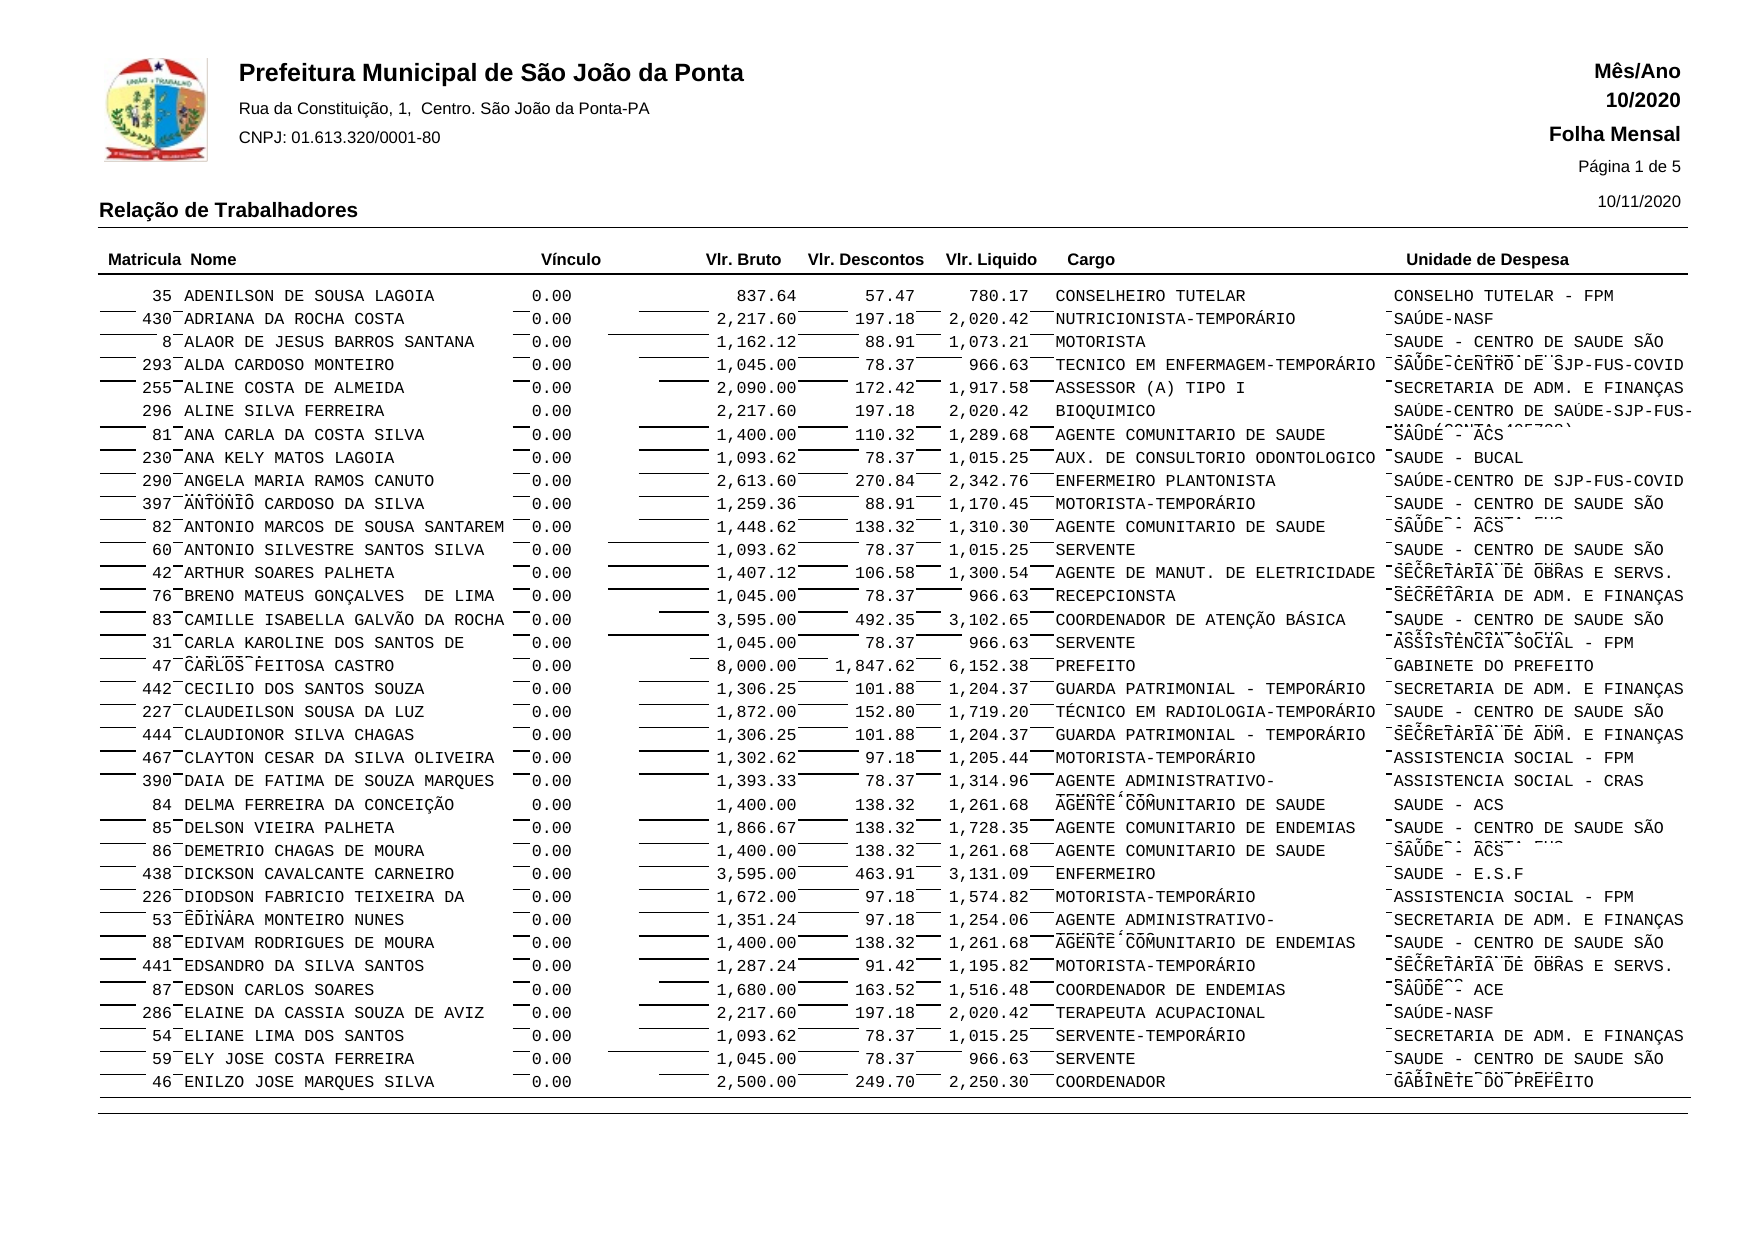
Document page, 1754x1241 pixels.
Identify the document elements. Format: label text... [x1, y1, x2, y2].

table_cell 286 [136, 1004, 173, 1027]
table_cell [1057, 99, 1117, 116]
table_cell [839, 960, 848, 981]
table_cell [136, 798, 146, 819]
table_cell [213, 182, 237, 192]
table_cell [849, 228, 859, 250]
table_cell [1030, 844, 1039, 866]
table_cell [1042, 728, 1054, 750]
table_cell [173, 275, 183, 287]
table_cell [513, 913, 530, 935]
table_cell [1397, 128, 1507, 151]
table_cell [839, 798, 848, 819]
table_cell [630, 335, 638, 357]
table_cell [835, 497, 839, 519]
table_cell [136, 821, 146, 842]
table_cell [849, 275, 859, 287]
table_cell [828, 312, 834, 334]
table_cell [173, 405, 183, 426]
table_cell [710, 88, 730, 99]
table_cell [800, 182, 828, 192]
table_cell [639, 88, 659, 99]
table_cell [1042, 682, 1054, 704]
table_cell [104, 405, 136, 426]
table_cell [1030, 821, 1039, 842]
table_cell [692, 128, 707, 151]
table_cell [692, 182, 707, 192]
table_cell [839, 821, 848, 842]
table_cell [157, 228, 173, 250]
table_cell [639, 752, 659, 773]
table_cell [828, 382, 834, 403]
table_cell [835, 1006, 839, 1027]
table_cell COORDENADOR [1054, 1074, 1386, 1097]
table_cell [1691, 128, 1696, 151]
table_cell ASSISTENCIA SOCIAL - FPM [1392, 634, 1696, 657]
table_cell [536, 1098, 551, 1112]
table_cell [835, 405, 839, 426]
table_cell 966,63 [962, 634, 1030, 657]
table_cell SAUDE - ACS [1392, 426, 1696, 449]
table_cell [213, 275, 237, 287]
table_cell [835, 960, 839, 981]
table_cell [659, 1029, 690, 1051]
table_cell [146, 163, 157, 182]
table_cell [921, 543, 926, 565]
table_cell 1.073,21 [941, 334, 1030, 357]
table_cell [1030, 128, 1039, 151]
table_cell [146, 275, 157, 287]
table_cell 1.314,96 [941, 773, 1030, 796]
table_header [1042, 59, 1054, 82]
table_cell [692, 228, 707, 250]
table_cell [1386, 1006, 1392, 1027]
table_cell [839, 451, 848, 472]
table_cell ELAINE DA CASSIA SOUZA DE AVIZ [183, 1004, 513, 1027]
table_cell [104, 275, 136, 287]
table_cell [104, 659, 136, 681]
table_cell 1.300,54 [941, 565, 1030, 588]
table_cell 390 [136, 773, 173, 796]
table_cell [104, 821, 136, 842]
table_cell 780,17 [962, 288, 1030, 311]
table_cell [839, 1029, 848, 1051]
table_cell [146, 222, 157, 227]
table_cell [839, 775, 848, 796]
table_cell [941, 182, 962, 192]
table_cell [1397, 1098, 1507, 1112]
table_cell 8 [157, 334, 173, 357]
table_cell [730, 228, 783, 250]
table_cell [828, 215, 834, 222]
table_cell [1392, 128, 1397, 151]
table_cell [926, 775, 936, 796]
table_cell [839, 405, 848, 426]
table_cell [828, 1052, 834, 1074]
table_cell [157, 163, 173, 182]
table_cell [926, 705, 936, 727]
table_cell [916, 636, 921, 657]
table_cell [1541, 182, 1570, 192]
table_cell [828, 228, 834, 250]
table_cell TEMPORARIO [530, 449, 638, 472]
table_cell [800, 983, 828, 1004]
table_cell [173, 1029, 183, 1051]
table_cell [1030, 358, 1039, 380]
table_cell [639, 937, 659, 958]
table_cell [1030, 312, 1039, 334]
table_cell [828, 543, 834, 565]
table_cell SAUDE - ACE [1392, 981, 1696, 1004]
table_cell [659, 613, 690, 634]
table_cell [926, 275, 936, 287]
table_cell [800, 335, 828, 357]
table_cell [839, 682, 848, 704]
table_cell [835, 520, 839, 542]
table_cell [608, 157, 630, 163]
table_cell 1.162,12 [710, 334, 798, 357]
table_cell [100, 775, 104, 796]
table_cell [1570, 222, 1586, 227]
table_cell [1042, 474, 1054, 496]
table_cell [237, 88, 513, 99]
table_cell [189, 228, 213, 250]
table_cell [828, 613, 834, 634]
table_cell TEMPORARIO [530, 357, 638, 380]
table_cell [921, 590, 926, 611]
table_cell [104, 775, 136, 796]
table_cell 83 [146, 611, 173, 634]
table_cell [800, 636, 828, 657]
table_cell [800, 474, 828, 496]
table_cell [1683, 99, 1688, 116]
table_cell [800, 728, 828, 750]
table_cell [921, 1052, 926, 1074]
table_header [1397, 59, 1507, 82]
table_cell [800, 128, 828, 151]
table_cell [926, 215, 936, 222]
table_cell [849, 288, 859, 311]
table_cell [692, 1052, 707, 1074]
table_cell [921, 682, 926, 704]
table_cell [1117, 82, 1386, 87]
table_cell [1397, 88, 1507, 99]
table_cell [536, 88, 551, 99]
table_cell 78,37 [859, 449, 916, 472]
table_cell [1042, 82, 1054, 87]
table_cell [1117, 122, 1386, 128]
table_cell TEMPORARIO [530, 889, 638, 912]
table_cell [730, 275, 783, 287]
table_cell [941, 1098, 962, 1112]
table_cell [513, 543, 530, 565]
table_cell [1030, 775, 1039, 796]
table_cell [1030, 567, 1039, 588]
table_cell [603, 228, 608, 250]
table_cell [839, 382, 848, 403]
table_cell [213, 222, 237, 227]
table_cell [237, 151, 513, 157]
table_cell [783, 151, 798, 157]
table_cell [551, 228, 557, 250]
table_cell TEMPORARIO [530, 750, 638, 773]
table_cell [710, 182, 730, 192]
table_cell [659, 983, 690, 1004]
table_cell Nome [189, 250, 533, 273]
table_cell [100, 497, 104, 519]
table_cell [1397, 163, 1507, 182]
table_cell [828, 798, 834, 819]
table_cell [1030, 288, 1039, 311]
table_cell [800, 288, 828, 311]
table_cell SAUDE - CENTRO DE SAUDE SÃO JOÃO DA PONTA-FUS [1392, 611, 1696, 634]
table_cell [639, 222, 659, 227]
table_cell [1541, 228, 1570, 250]
table_cell [1386, 983, 1392, 1004]
table_cell [849, 451, 859, 472]
table_cell ADENILSON DE SOUSA LAGOIA [183, 288, 513, 311]
table_cell [941, 88, 962, 99]
table_cell 1.728,35 [941, 819, 1030, 842]
table_cell [659, 636, 690, 657]
table_cell 85 [146, 819, 173, 842]
table_cell [962, 215, 1030, 222]
table_cell [213, 88, 237, 99]
table_cell [1525, 122, 1541, 128]
table_cell [104, 752, 136, 773]
table_cell 1.310,30 [941, 519, 1030, 542]
table_cell [173, 798, 183, 819]
table_cell [1570, 250, 1586, 273]
table_cell [1570, 1098, 1586, 1112]
table_cell [104, 474, 136, 496]
table_cell [1386, 382, 1392, 403]
table_cell [1397, 198, 1507, 215]
table_cell TEMPORARIO [530, 843, 638, 866]
table_cell 8.000,00 [710, 658, 798, 681]
table_cell 197,18 [849, 1004, 916, 1027]
table_cell [800, 752, 828, 773]
table_cell [551, 163, 557, 182]
table_cell TECNICO EM ENFERMAGEM-TEMPORÁRIO [1054, 357, 1386, 380]
table_cell [630, 275, 638, 287]
table_cell [608, 543, 630, 565]
table_cell [173, 752, 183, 773]
table_cell [921, 335, 926, 357]
table_cell [1683, 275, 1688, 287]
table_cell [839, 192, 848, 198]
table_cell [1525, 99, 1541, 116]
table_cell [1042, 890, 1054, 912]
table_cell [536, 222, 551, 227]
table_cell [100, 405, 104, 426]
table_cell [921, 520, 926, 542]
table_cell SERVENTE [1054, 1051, 1386, 1074]
table_cell [659, 844, 690, 866]
table_cell [710, 157, 730, 163]
table_cell [100, 474, 104, 496]
table_cell ENFERMEIRO [1054, 866, 1386, 889]
table_cell 397 [136, 496, 173, 519]
table_cell [1586, 99, 1598, 116]
table_cell SAUDE - CENTRO DE SAUDE SÃO JOÃO DA PONTA-FUS [1392, 935, 1696, 958]
table_cell [828, 198, 834, 215]
table_cell [557, 88, 602, 99]
table_cell NUTRICIONISTA-TEMPORÁRIO [1054, 311, 1386, 334]
table_cell [183, 182, 189, 192]
table_cell [1042, 215, 1054, 222]
table_cell [173, 613, 183, 634]
table_cell [146, 228, 157, 250]
table_cell [557, 275, 602, 287]
table_cell [183, 250, 189, 273]
table_cell 1.045,00 [710, 357, 798, 380]
table_cell [1507, 88, 1525, 99]
table_cell [828, 1029, 834, 1051]
table_cell [513, 335, 530, 357]
table_cell 138,32 [849, 519, 916, 542]
table_cell [1030, 405, 1039, 426]
table_cell Cargo [1057, 250, 1117, 273]
table_cell Vínculo [536, 250, 602, 273]
table_cell [136, 659, 146, 681]
table_cell [835, 198, 839, 215]
table_cell [921, 228, 926, 250]
table_cell [1030, 890, 1039, 912]
table_cell [639, 1006, 659, 1027]
table_cell [800, 682, 828, 704]
table_cell [849, 122, 859, 128]
table_cell [835, 275, 839, 287]
table_cell [1042, 1098, 1054, 1112]
table_cell [921, 960, 926, 981]
table_cell [639, 157, 659, 163]
table_cell 88,91 [859, 334, 916, 357]
table_cell [639, 451, 659, 472]
table_cell 110,32 [849, 426, 916, 449]
table_cell [639, 543, 659, 565]
table_cell [1392, 1098, 1397, 1112]
table_cell 1.261,68 [941, 935, 1030, 958]
table_cell 3.595,00 [710, 611, 798, 634]
table_cell [730, 122, 783, 128]
table_cell [849, 543, 859, 565]
table_cell 2.217,60 [710, 1004, 798, 1027]
table_cell [800, 1075, 828, 1097]
table_cell [1525, 88, 1541, 99]
table_cell 1.306,25 [710, 727, 798, 750]
table_cell [692, 913, 707, 935]
table_cell [783, 1098, 798, 1112]
table_cell [104, 890, 136, 912]
table_cell Relação de Trabalhadores [98, 198, 630, 222]
table_cell [800, 567, 828, 588]
table_cell [916, 613, 921, 634]
table_cell [1042, 821, 1054, 842]
table_cell [1057, 182, 1117, 192]
table_cell TEMPORARIO [530, 288, 638, 311]
table_cell [835, 752, 839, 773]
table_cell 78,37 [859, 1028, 916, 1051]
table_cell [659, 913, 690, 935]
table_cell [692, 151, 707, 157]
table_cell 1.093,62 [710, 449, 798, 472]
table_cell [513, 728, 530, 750]
table_cell [783, 88, 798, 99]
table_cell [835, 358, 839, 380]
table_cell [1042, 151, 1054, 157]
table_cell TERAPEUTA ACUPACIONAL [1054, 1004, 1386, 1027]
table_cell 2.020,42 [941, 403, 1030, 426]
table_cell [692, 821, 707, 842]
table_cell [513, 613, 530, 634]
table_cell [800, 590, 828, 611]
table_cell ELIANE LIMA DOS SANTOS [183, 1028, 513, 1051]
table_cell [828, 682, 834, 704]
table_cell [800, 659, 828, 681]
table_cell [839, 937, 848, 958]
table_cell [100, 451, 104, 472]
table_cell 1.259,36 [710, 496, 798, 519]
table_cell [800, 275, 828, 287]
table_cell [926, 844, 936, 866]
table_cell [1030, 1006, 1039, 1027]
table_cell [659, 250, 690, 273]
table_cell [921, 636, 926, 657]
table_cell [783, 198, 798, 215]
table_cell [1042, 163, 1054, 182]
table_cell 138,32 [849, 843, 916, 866]
table_cell [849, 128, 859, 151]
table_cell [189, 192, 213, 198]
table_cell [1386, 198, 1392, 215]
table_cell [1386, 1029, 1392, 1051]
table_cell [1030, 275, 1039, 287]
table_cell [1586, 215, 1598, 222]
table_cell [189, 163, 213, 182]
table_cell [692, 520, 707, 542]
table_cell [800, 497, 828, 519]
table_cell SAUDE - ACS [1392, 843, 1696, 866]
table_cell [916, 867, 921, 889]
table_cell [692, 1075, 707, 1097]
table_cell [608, 567, 630, 588]
table_cell 1.351,24 [710, 912, 798, 935]
table_cell [1397, 228, 1507, 250]
table_cell [237, 182, 513, 192]
table_cell [1042, 497, 1054, 519]
table_cell [916, 913, 921, 935]
table_cell [849, 198, 859, 215]
table_cell [926, 88, 936, 99]
table_cell [659, 960, 690, 981]
table_cell [136, 937, 146, 958]
table_cell [557, 128, 602, 151]
table_cell [104, 520, 136, 542]
table_cell [849, 752, 859, 773]
table_cell [926, 937, 936, 958]
table_cell [603, 250, 608, 273]
table_cell [1525, 1098, 1541, 1112]
table_cell [100, 99, 104, 116]
table_cell [962, 192, 1030, 198]
table_cell COMISSIONADO [530, 380, 659, 403]
table_cell [1386, 937, 1392, 958]
table_cell [157, 182, 173, 192]
table_cell [100, 937, 104, 958]
table_cell [1541, 275, 1570, 287]
table_cell [1042, 198, 1054, 215]
table_cell [916, 960, 921, 981]
table_cell [1386, 867, 1392, 889]
table_cell [639, 128, 659, 151]
table_cell [1397, 82, 1507, 87]
table_cell [828, 497, 834, 519]
table_cell [608, 163, 630, 182]
table_cell [213, 151, 237, 157]
table_cell [659, 590, 690, 611]
table_cell [659, 405, 690, 426]
table_cell AGENTE COMUNITARIO DE SAUDE [1054, 843, 1386, 866]
table_cell [1507, 1098, 1525, 1112]
table_cell [1397, 122, 1507, 128]
table_cell [1030, 590, 1039, 611]
table_cell EFETIVO [530, 1051, 608, 1074]
table_cell [1386, 798, 1392, 819]
table_cell [513, 1098, 530, 1112]
table_cell [1386, 250, 1392, 273]
table_cell [557, 228, 602, 250]
table_cell [630, 192, 638, 198]
table_cell 138,32 [849, 796, 916, 819]
table_cell [1030, 705, 1039, 727]
table_cell [659, 122, 690, 128]
table_cell 1.045,00 [710, 588, 798, 611]
table_cell [659, 335, 690, 357]
table_cell [100, 913, 104, 935]
table_cell [630, 567, 638, 588]
table_cell [513, 937, 530, 958]
table_cell [1397, 275, 1507, 287]
table_cell [1525, 215, 1541, 222]
table_cell TEMPORARIO [530, 866, 638, 889]
table_cell [659, 752, 690, 773]
table_cell [1030, 636, 1039, 657]
table_cell [1386, 451, 1392, 472]
table_header [1691, 59, 1696, 82]
table_cell [100, 88, 104, 99]
table_cell [100, 636, 104, 657]
table_cell [1030, 151, 1039, 157]
table_cell [1042, 228, 1054, 250]
table_cell [659, 728, 690, 750]
table_cell [639, 312, 659, 334]
table_cell [692, 474, 707, 496]
table_cell TEMPORARIO [530, 773, 638, 796]
table_cell [100, 1006, 104, 1027]
table_cell MOTORISTA [1054, 334, 1386, 357]
table_cell [213, 192, 237, 198]
table_cell [100, 590, 104, 611]
table_cell [828, 288, 834, 311]
table_cell [536, 163, 551, 182]
table_cell SAUDE - CENTRO DE SAUDE SÃO JOÃO DA PONTA-FUS [1392, 1051, 1696, 1074]
table_cell [921, 1006, 926, 1027]
table_cell [1030, 1052, 1039, 1074]
table_cell [146, 192, 157, 198]
table_cell [1386, 215, 1392, 222]
table_cell [513, 228, 530, 250]
table_cell [926, 358, 936, 380]
table_cell [104, 983, 136, 1004]
table_cell [692, 497, 707, 519]
table_cell [916, 752, 921, 773]
table_cell [1598, 116, 1682, 122]
table_cell [921, 937, 926, 958]
table_cell [1030, 913, 1039, 935]
table_cell [189, 275, 213, 287]
table_cell 2.217,60 [710, 403, 798, 426]
table_cell [916, 821, 921, 842]
table_cell [800, 913, 828, 935]
table_cell [100, 182, 104, 192]
table_cell 76 [146, 588, 173, 611]
table_cell 2.020,42 [941, 1004, 1030, 1027]
table_cell 78,37 [859, 588, 916, 611]
table_cell [100, 844, 104, 866]
table_cell [639, 182, 659, 192]
table_cell [800, 382, 828, 403]
table_cell [1030, 382, 1039, 403]
table_cell [1057, 116, 1117, 122]
table_cell [603, 275, 608, 287]
table_cell [800, 312, 828, 334]
table_cell [692, 428, 707, 449]
table_cell [513, 405, 530, 426]
table_cell [921, 288, 926, 311]
table_cell [100, 1098, 104, 1112]
table_cell [828, 163, 834, 182]
table_cell [1042, 116, 1054, 122]
table_cell 441 [136, 958, 173, 981]
table_cell [839, 275, 848, 287]
table_cell 442 [136, 681, 173, 704]
table_cell [513, 1075, 530, 1097]
table_cell COORDENADOR DE ENDEMIAS [1054, 981, 1386, 1004]
table_cell [692, 752, 707, 773]
table_cell [800, 543, 828, 565]
table_cell [921, 198, 926, 215]
table_cell [100, 728, 104, 750]
table_cell 163,52 [849, 981, 916, 1004]
table_cell 1.680,00 [710, 981, 798, 1004]
table_cell [849, 913, 859, 935]
table_cell [213, 99, 237, 116]
table_cell [513, 567, 530, 588]
table_cell [1042, 867, 1054, 889]
table_cell [941, 636, 962, 657]
table_cell [800, 405, 828, 426]
table_cell [835, 890, 839, 912]
table_cell [1030, 163, 1039, 182]
table_cell AGENTE POLITICO [530, 658, 690, 681]
table_cell 1.261,68 [941, 796, 1030, 819]
table_cell [692, 613, 707, 634]
table_cell [692, 451, 707, 472]
table_cell [1030, 474, 1039, 496]
table_cell ELY JOSE COSTA FERREIRA [183, 1051, 513, 1074]
table_cell [173, 659, 183, 681]
table_cell [926, 1098, 936, 1112]
table_cell [639, 122, 659, 128]
table_cell [710, 198, 730, 215]
table_cell [173, 497, 183, 519]
table_cell [659, 682, 690, 704]
table_cell [659, 821, 690, 842]
table_cell [513, 474, 530, 496]
table_cell [710, 288, 730, 311]
table_cell SECRETARIA DE ADM. E FINANÇAS [1392, 1028, 1696, 1051]
table_cell [800, 215, 828, 222]
table_cell [849, 1098, 859, 1112]
table_cell [608, 335, 630, 357]
table_cell [1030, 157, 1039, 163]
table_cell [835, 705, 839, 727]
table_cell [921, 163, 926, 182]
table_cell [941, 192, 962, 198]
table_cell [916, 1052, 921, 1074]
table_cell [1386, 590, 1392, 611]
table_cell [859, 228, 916, 250]
picture [104, 58, 209, 163]
table_cell [859, 1098, 916, 1112]
table_cell [783, 182, 798, 192]
table_cell [639, 636, 659, 657]
table_cell [839, 88, 848, 99]
table_cell [800, 192, 828, 198]
table_cell AGENTE COMUNITARIO DE ENDEMIAS [1054, 819, 1386, 842]
table_cell [557, 163, 602, 182]
table_cell 78,37 [859, 542, 916, 565]
table_cell BRENO MATEUS GONÇALVES DE LIMA [183, 588, 513, 611]
table_cell [916, 983, 921, 1004]
table_cell AGENTE ADMINISTRATIVO- TEMPORÁRIO [1054, 773, 1386, 796]
table_cell [921, 752, 926, 773]
table_cell MOTORISTA-TEMPORÁRIO [1054, 750, 1386, 773]
table_cell [136, 1075, 146, 1097]
table_cell [921, 428, 926, 449]
table_header [1507, 59, 1525, 82]
table_cell [639, 275, 659, 287]
table_cell ASSESSOR (A) TIPO I [1054, 380, 1386, 403]
table_cell [1057, 1098, 1117, 1112]
table_cell EDINARA MONTEIRO NUNES [183, 912, 513, 935]
table_cell [608, 228, 630, 250]
table_cell [926, 520, 936, 542]
table_cell [1042, 182, 1054, 192]
table_cell [1570, 228, 1586, 250]
table_cell [962, 122, 1030, 128]
table_cell [1030, 682, 1039, 704]
table_cell [173, 228, 183, 250]
table_cell [1570, 151, 1586, 157]
table_cell [849, 1029, 859, 1051]
table_cell [835, 867, 839, 889]
table_cell [173, 1075, 183, 1097]
table_cell [962, 228, 1030, 250]
table_cell [839, 844, 848, 866]
table_cell 1.093,62 [710, 1028, 798, 1051]
table_cell 227 [136, 704, 173, 727]
table_cell [189, 222, 213, 227]
table_cell [783, 128, 798, 151]
table_cell [513, 705, 530, 727]
table_cell [173, 983, 183, 1004]
table_cell [173, 821, 183, 842]
table_cell [783, 163, 798, 182]
table_cell [835, 543, 839, 565]
table_cell [800, 451, 828, 472]
table_cell [828, 890, 834, 912]
table_cell ASSISTENCIA SOCIAL - CRAS [1392, 773, 1696, 796]
table_cell [835, 474, 839, 496]
table_cell SERVENTE-TEMPORÁRIO [1054, 1028, 1386, 1051]
table_cell [941, 198, 962, 215]
table_cell [692, 1098, 707, 1112]
table_cell [828, 1098, 834, 1112]
table_cell [921, 775, 926, 796]
table_cell [104, 312, 136, 334]
table_cell [692, 405, 707, 426]
table_cell [1507, 151, 1525, 157]
table_cell DAIA DE FATIMA DE SOUZA MARQUES [183, 773, 513, 796]
table_cell [551, 88, 557, 99]
table_cell [783, 192, 798, 198]
table_cell [730, 157, 783, 163]
table_cell [828, 844, 834, 866]
table_cell 1.302,62 [710, 750, 798, 773]
table_cell [835, 636, 839, 657]
table_cell [926, 1052, 936, 1074]
table_cell [513, 520, 530, 542]
table_cell [916, 1075, 921, 1097]
table_cell [1683, 128, 1688, 151]
table_cell [104, 1006, 136, 1027]
table_cell [659, 382, 690, 403]
table_cell [659, 163, 690, 182]
table_cell [639, 728, 659, 750]
table_cell [941, 590, 962, 611]
table_cell [104, 960, 136, 981]
table_cell [1117, 250, 1386, 273]
table_cell Vlr. Descontos [798, 250, 926, 273]
table_cell [104, 844, 136, 866]
table_cell [659, 567, 690, 588]
table_cell [828, 474, 834, 496]
table_cell [800, 844, 828, 866]
table_cell [839, 428, 848, 449]
table_cell [916, 497, 921, 519]
table_cell [639, 913, 659, 935]
table_cell SECRETARIA DE ADM. E FINANÇAS [1392, 912, 1696, 935]
table_cell [1397, 182, 1507, 192]
table_cell [173, 312, 183, 334]
table_cell [136, 288, 146, 311]
table_cell [835, 128, 839, 151]
table_cell [659, 705, 690, 727]
table_cell [849, 157, 859, 163]
table_cell [630, 543, 638, 565]
table_cell [916, 567, 921, 588]
table_cell ALINE SILVA FERREIRA [183, 403, 513, 426]
table_cell SAÚDE-CENTRO DE SJP-FUS-COVID [1392, 473, 1696, 496]
table_cell [1570, 182, 1586, 192]
table_cell [916, 358, 921, 380]
table_cell [1042, 520, 1054, 542]
table_cell [1541, 99, 1570, 116]
table_cell [237, 163, 513, 182]
table_cell [1386, 775, 1392, 796]
table_cell [237, 275, 513, 287]
table_cell 1.204,37 [941, 727, 1030, 750]
table_cell [100, 798, 104, 819]
table_cell [839, 288, 848, 311]
table_cell [104, 1075, 136, 1097]
table_cell [692, 122, 707, 128]
table_cell [916, 451, 921, 472]
table_cell [921, 913, 926, 935]
table_cell [659, 215, 690, 222]
table_cell [1386, 99, 1392, 116]
table_cell [926, 382, 936, 403]
table_cell [173, 705, 183, 727]
table_cell [921, 890, 926, 912]
table_cell [1541, 88, 1570, 99]
table_cell [1397, 222, 1507, 227]
table_cell SECRETARIA DE OBRAS E SERVS. BASICOS [1392, 565, 1696, 588]
table_cell [513, 451, 530, 472]
table_cell [1117, 128, 1386, 151]
table_cell [926, 682, 936, 704]
table_cell [921, 128, 926, 151]
table_cell 1.015,25 [941, 542, 1030, 565]
table_cell [828, 358, 834, 380]
table_cell [859, 192, 916, 198]
table_cell [1691, 163, 1696, 182]
table_cell [136, 1098, 146, 1112]
table_cell [639, 151, 659, 157]
table_cell COMISSIONADO [530, 1074, 659, 1097]
table_cell [551, 128, 557, 151]
table_cell [1386, 520, 1392, 542]
table_cell [730, 215, 783, 222]
table_cell TEMPORARIO [530, 958, 638, 981]
table_cell 966,63 [962, 1051, 1030, 1074]
table_cell [926, 1029, 936, 1051]
table_cell [1042, 590, 1054, 611]
table_cell [1042, 844, 1054, 866]
table_cell [1030, 613, 1039, 634]
table_cell [783, 122, 798, 128]
table_cell [630, 128, 638, 151]
table_cell 152,80 [849, 704, 916, 727]
table_cell ALDA CARDOSO MONTEIRO [183, 357, 513, 380]
table_cell [926, 543, 936, 565]
table_cell EFETIVO [530, 542, 608, 565]
table_cell [916, 382, 921, 403]
table_cell 1.847,62 [828, 658, 916, 681]
table_cell [536, 192, 551, 198]
table_cell [659, 182, 690, 192]
table_cell [173, 1098, 183, 1112]
table_cell 35 [146, 288, 173, 311]
table_cell [1030, 122, 1039, 128]
table_cell 2.500,00 [710, 1074, 798, 1097]
table_cell [183, 163, 189, 182]
table_cell SERVENTE [1054, 542, 1386, 565]
table_cell [710, 122, 730, 128]
table_cell [1042, 99, 1054, 116]
table_cell [800, 198, 828, 215]
table_cell [659, 798, 690, 819]
table_cell [921, 613, 926, 634]
table_cell [692, 163, 707, 182]
table_cell [659, 128, 690, 151]
table_cell 1.400,00 [710, 426, 798, 449]
table_cell [659, 1052, 690, 1074]
table_cell EDSON CARLOS SOARES [183, 981, 513, 1004]
table_cell TEMPORARIO [530, 819, 638, 842]
table_cell [1386, 228, 1392, 250]
table_cell 10/2020 [1598, 88, 1682, 116]
table_cell [926, 613, 936, 634]
table_cell [1042, 1052, 1054, 1074]
table_cell 492,35 [849, 611, 916, 634]
table_cell [1117, 275, 1386, 287]
table_cell [1397, 151, 1507, 157]
table_cell [513, 222, 530, 227]
table_cell [828, 937, 834, 958]
table_cell 197,18 [849, 403, 916, 426]
table_cell [926, 636, 936, 657]
table_cell [849, 192, 859, 198]
table_cell [916, 288, 921, 311]
table_cell [921, 451, 926, 472]
table_cell [603, 88, 608, 99]
table_cell [692, 1029, 707, 1051]
table_cell 106,58 [849, 565, 916, 588]
table_cell [800, 157, 828, 163]
table_cell [1507, 215, 1525, 222]
table_cell [608, 182, 630, 192]
table_cell [839, 474, 848, 496]
table_cell [213, 157, 237, 163]
table_cell 78,37 [859, 357, 916, 380]
table_cell [916, 659, 921, 681]
table_cell [941, 163, 962, 182]
table_cell [173, 636, 183, 657]
table_cell [926, 590, 936, 611]
table_cell TEMPORARIO [530, 727, 638, 750]
table_cell [1042, 913, 1054, 935]
table_cell SAUDE - BUCAL [1392, 449, 1696, 472]
table_cell [941, 122, 962, 128]
table_cell [859, 157, 916, 163]
table_cell [536, 157, 551, 163]
table_cell [1397, 192, 1507, 198]
table_cell TEMPORARIO [530, 1004, 638, 1027]
table_cell [1386, 636, 1392, 657]
table_cell [710, 1098, 730, 1112]
table_cell [639, 682, 659, 704]
table_cell [941, 358, 962, 380]
table_cell 172,42 [849, 380, 916, 403]
table_cell [100, 520, 104, 542]
table_cell [835, 798, 839, 819]
table_cell 270,84 [849, 473, 916, 496]
table_cell [941, 222, 962, 227]
table_cell 2.342,76 [941, 473, 1030, 496]
table_cell [630, 636, 638, 657]
table_cell [1042, 405, 1054, 426]
table_cell 1.393,33 [710, 773, 798, 796]
table_cell [926, 960, 936, 981]
table_cell [800, 890, 828, 912]
table_cell [849, 358, 859, 380]
table_cell [513, 590, 530, 611]
table_cell [1042, 567, 1054, 588]
table_cell 1.306,25 [710, 681, 798, 704]
table_cell [692, 312, 707, 334]
table_cell [916, 428, 921, 449]
table_cell [828, 275, 834, 287]
table_cell [1057, 192, 1117, 198]
table_cell [104, 428, 136, 449]
table_cell [173, 890, 183, 912]
table_cell [659, 312, 690, 334]
table_cell [926, 497, 936, 519]
table_cell [513, 682, 530, 704]
table_cell [800, 867, 828, 889]
table_cell [1586, 151, 1598, 157]
table_cell [828, 567, 834, 588]
table_cell [800, 775, 828, 796]
table_cell 91,42 [859, 958, 916, 981]
table_cell [639, 215, 659, 222]
table_cell [828, 775, 834, 796]
table_cell [730, 151, 783, 157]
table_cell [800, 122, 828, 128]
table_cell [639, 890, 659, 912]
table_cell [1586, 228, 1598, 250]
table_cell [916, 474, 921, 496]
table_cell [835, 844, 839, 866]
table_cell [551, 1098, 557, 1112]
table_cell [1691, 250, 1696, 273]
table_cell [800, 428, 828, 449]
table_cell 97,18 [859, 889, 916, 912]
table_cell [692, 983, 707, 1004]
table_cell [926, 567, 936, 588]
table_cell [926, 428, 936, 449]
table_cell TEMPORARIO [530, 496, 638, 519]
table_cell 1.872,00 [710, 704, 798, 727]
table_cell [1392, 250, 1397, 273]
table_cell [1117, 215, 1386, 222]
table_cell [173, 382, 183, 403]
table_cell [849, 636, 859, 657]
table_cell [608, 636, 630, 657]
table_cell Rua da Constituição, 1, Centro. São João da Ponta-PA [237, 99, 1042, 122]
table_cell [692, 198, 707, 215]
table_cell 101,88 [849, 727, 916, 750]
table_cell 78,37 [859, 1051, 916, 1074]
table_cell [183, 275, 189, 287]
table_cell [916, 728, 921, 750]
table_cell [1386, 428, 1392, 449]
table_cell [1586, 182, 1598, 192]
table_cell [173, 543, 183, 565]
table_cell [962, 198, 1030, 215]
table_cell [1570, 215, 1586, 222]
table_cell 1.672,00 [710, 889, 798, 912]
table_cell [659, 520, 690, 542]
table_cell [1691, 182, 1696, 192]
table_cell [835, 937, 839, 958]
table_cell [136, 983, 146, 1004]
table_cell [916, 520, 921, 542]
table_cell [828, 821, 834, 842]
table_cell [926, 222, 936, 227]
table_cell [1386, 821, 1392, 842]
table_cell [828, 405, 834, 426]
table_cell [1117, 182, 1386, 192]
table_cell EFETIVO [530, 334, 608, 357]
table_cell SAUDE - ACS [1392, 796, 1696, 819]
table_cell [1598, 151, 1682, 157]
table_cell [536, 151, 551, 157]
table_cell [849, 1052, 859, 1074]
table_cell [659, 222, 690, 227]
table_cell [1030, 428, 1039, 449]
table_cell [962, 222, 1030, 227]
table_cell [849, 497, 859, 519]
table_cell [1525, 82, 1541, 87]
table_cell [1057, 222, 1117, 227]
table_cell [513, 122, 530, 128]
table_cell TEMPORARIO [530, 311, 638, 334]
table_cell [1525, 151, 1541, 157]
table_cell [916, 182, 921, 192]
table_cell [859, 122, 916, 128]
table_cell [557, 151, 602, 157]
table_cell 3.595,00 [710, 866, 798, 889]
table_cell [173, 1052, 183, 1074]
table_cell [1030, 215, 1039, 222]
table_cell [1117, 157, 1386, 163]
table_cell [157, 192, 173, 198]
table_cell [921, 358, 926, 380]
table_cell [921, 798, 926, 819]
table_cell [941, 275, 962, 287]
table_cell [513, 844, 530, 866]
table_cell [146, 335, 157, 357]
table_cell [630, 151, 638, 157]
table_cell [916, 128, 921, 151]
table_cell [800, 613, 828, 634]
table_cell [1586, 82, 1598, 87]
table_cell AUX. DE CONSULTORIO ODONTOLOGICO [1054, 449, 1386, 472]
table_cell [1525, 182, 1541, 192]
table_cell [710, 275, 730, 287]
table_cell 1.448,62 [710, 519, 798, 542]
table_cell [630, 157, 638, 163]
table_cell [213, 228, 237, 250]
table_cell [926, 405, 936, 426]
table_cell [916, 890, 921, 912]
table_cell [783, 222, 798, 227]
table_cell 3.102,65 [941, 611, 1030, 634]
table_cell [839, 222, 848, 227]
table_cell 47 [146, 658, 173, 681]
table_cell [659, 497, 690, 519]
table_cell [639, 192, 659, 198]
table_cell [639, 335, 659, 357]
table_cell ADRIANA DA ROCHA COSTA [183, 311, 513, 334]
table_cell [921, 1075, 926, 1097]
table_cell [692, 275, 707, 287]
table_cell [1117, 222, 1386, 227]
table_cell [916, 228, 921, 250]
table_cell [659, 890, 690, 912]
table_cell [513, 497, 530, 519]
table_cell ANA CARLA DA COSTA SILVA [183, 426, 513, 449]
table_cell [926, 182, 936, 192]
table_cell [800, 1098, 828, 1112]
table_cell [926, 128, 936, 151]
table_cell SAUDE - E.S.F [1392, 866, 1696, 889]
table_cell [213, 163, 237, 182]
table_cell [710, 222, 730, 227]
table_cell 1.574,82 [941, 889, 1030, 912]
table_cell 249,70 [849, 1074, 916, 1097]
table_cell [916, 1006, 921, 1027]
table_cell [136, 636, 146, 657]
table_cell [835, 913, 839, 935]
table_cell [839, 1006, 848, 1027]
table_cell [100, 960, 104, 981]
table_cell ANTONIO SILVESTRE SANTOS SILVA [183, 542, 513, 565]
table_cell 255 [136, 380, 173, 403]
table_cell [1042, 312, 1054, 334]
table_cell [839, 728, 848, 750]
table_cell [1507, 122, 1525, 128]
table_cell [1386, 405, 1392, 426]
table_cell [859, 88, 916, 99]
table_cell [639, 821, 659, 842]
table_cell AGENTE COMUNITARIO DE SAUDE [1054, 426, 1386, 449]
table_cell [926, 867, 936, 889]
table_cell CARLA KAROLINE DOS SANTOS DE OLIVEIRA [183, 634, 513, 657]
table_cell [835, 613, 839, 634]
table_cell [839, 151, 848, 157]
table_cell [1386, 182, 1392, 192]
table_cell [136, 182, 146, 192]
table_cell [839, 497, 848, 519]
table_cell [835, 1098, 839, 1112]
table_cell [1386, 358, 1392, 380]
table_cell 966,63 [962, 357, 1030, 380]
table_cell [1057, 157, 1117, 163]
table_cell 84 [146, 796, 173, 819]
table_cell [100, 867, 104, 889]
table_cell [100, 1029, 104, 1051]
table_cell [104, 728, 136, 750]
table_cell [941, 1052, 962, 1074]
table_cell [513, 960, 530, 981]
table_cell [916, 937, 921, 958]
table_cell [941, 228, 962, 250]
table_cell [916, 275, 921, 287]
table_cell COMISSIONADO [530, 611, 659, 634]
table_cell [136, 222, 146, 227]
table_cell ASSISTENCIA SOCIAL - FPM [1392, 889, 1696, 912]
table_cell 1.407,12 [710, 565, 798, 588]
table_cell Página 1 de 5 [1525, 157, 1682, 182]
table_cell [800, 222, 828, 227]
table_cell [1042, 275, 1054, 287]
table_cell [916, 705, 921, 727]
table_cell [1392, 182, 1397, 192]
table_cell [710, 163, 730, 182]
table_cell [659, 775, 690, 796]
table_cell DEMETRIO CHAGAS DE MOURA [183, 843, 513, 866]
table_cell [921, 844, 926, 866]
table_cell 1.015,25 [941, 449, 1030, 472]
table_cell [926, 198, 936, 215]
table_cell [962, 163, 1030, 182]
table_cell ENFERMEIRO PLANTONISTA [1054, 473, 1386, 496]
table_cell [730, 192, 783, 198]
table_cell [921, 659, 926, 681]
table_cell [630, 215, 638, 222]
table_cell [603, 128, 608, 151]
table_cell [859, 128, 916, 151]
table_cell ARTHUR SOARES PALHETA [183, 565, 513, 588]
table_cell [926, 451, 936, 472]
table_cell [630, 222, 638, 227]
table_cell [1057, 163, 1117, 182]
table_cell AGENTE COMUNITARIO DE ENDEMIAS [1054, 935, 1386, 958]
table_cell [692, 567, 707, 588]
table_cell [1691, 198, 1696, 215]
table_cell SECRETARIA DE ADM. E FINANÇAS [1392, 727, 1696, 750]
table_cell [730, 163, 783, 182]
table_cell [839, 1098, 848, 1112]
table_cell [1392, 198, 1397, 215]
table_cell [1386, 913, 1392, 935]
table_cell 1.719,20 [941, 704, 1030, 727]
table_cell [639, 163, 659, 182]
table_cell [1541, 1098, 1570, 1112]
table_cell 1.400,00 [710, 843, 798, 866]
table_cell [104, 497, 136, 519]
table_cell [100, 1075, 104, 1097]
table_cell [839, 543, 848, 565]
table_cell [1042, 428, 1054, 449]
table_cell RECEPCIONSTA [1054, 588, 1386, 611]
table_cell [692, 382, 707, 403]
table_cell [800, 1029, 828, 1051]
table_cell 88,91 [859, 496, 916, 519]
table_cell [926, 752, 936, 773]
table_cell [513, 798, 530, 819]
table_cell [1117, 151, 1386, 157]
table_cell [1042, 775, 1054, 796]
table_cell [136, 228, 146, 250]
table_cell 296 [136, 403, 173, 426]
table_cell [157, 275, 173, 287]
table_cell 290 [136, 473, 173, 496]
table_cell 138,32 [849, 819, 916, 842]
table_cell [692, 215, 707, 222]
table_cell CLAUDIONOR SILVA CHAGAS [183, 727, 513, 750]
table_cell [828, 128, 834, 151]
table_cell [839, 590, 848, 611]
table_cell 46 [146, 1074, 173, 1097]
table_cell COORDENADOR DE ATENÇÃO BÁSICA [1054, 611, 1386, 634]
table_cell [926, 163, 936, 182]
table_cell [1586, 116, 1598, 122]
table_cell [692, 288, 707, 311]
table_cell TEMPORARIO [530, 681, 638, 704]
table_cell [237, 228, 513, 250]
table_cell [183, 228, 189, 250]
table_cell [104, 682, 136, 704]
table_cell [1042, 1029, 1054, 1051]
table_cell [692, 157, 707, 163]
table_cell [1525, 275, 1541, 287]
table_cell [173, 163, 183, 182]
table_cell [1397, 99, 1507, 116]
table_cell [692, 937, 707, 958]
table_cell [237, 122, 513, 128]
table_cell [639, 867, 659, 889]
table_cell [835, 163, 839, 182]
table_cell [104, 182, 136, 192]
table_cell [1683, 163, 1688, 182]
table_cell [835, 182, 839, 192]
table_cell [100, 1052, 104, 1074]
table_cell [916, 844, 921, 866]
table_cell [692, 682, 707, 704]
table_cell 78,37 [859, 773, 916, 796]
table_cell [104, 798, 136, 819]
table_cell [1507, 275, 1525, 287]
table_cell SECRETARIA DE ADM. E FINANÇAS [1392, 380, 1696, 403]
table_cell [513, 88, 530, 99]
table_cell [1392, 99, 1397, 116]
table_cell [173, 222, 183, 227]
table_cell [1030, 88, 1039, 99]
table_cell [849, 335, 859, 357]
table_cell [916, 1098, 921, 1112]
table_cell [603, 182, 608, 192]
table_cell [104, 1052, 136, 1074]
table_cell [916, 682, 921, 704]
table_cell 81 [146, 426, 173, 449]
table_cell [828, 1006, 834, 1027]
table_cell [173, 682, 183, 704]
table_cell [136, 590, 146, 611]
table_cell [835, 775, 839, 796]
table_cell [921, 474, 926, 496]
table_cell [1570, 116, 1586, 122]
table_cell [173, 728, 183, 750]
table_cell [173, 844, 183, 866]
table_cell [710, 215, 730, 222]
table_cell 42 [146, 565, 173, 588]
table_cell [630, 228, 638, 250]
table_cell [835, 590, 839, 611]
table_cell 10/11/2020 [1507, 192, 1682, 215]
table_cell [173, 937, 183, 958]
table_cell [237, 192, 513, 198]
table_cell [859, 163, 916, 182]
table_cell [1691, 228, 1696, 250]
table_cell [1030, 752, 1039, 773]
table_cell [1386, 275, 1392, 287]
table_cell [1117, 228, 1386, 250]
table_cell [692, 890, 707, 912]
table_cell [513, 382, 530, 403]
table_cell ALINE COSTA DE ALMEIDA [183, 380, 513, 403]
table_cell MOTORISTA-TEMPORÁRIO [1054, 496, 1386, 519]
table_cell [1691, 88, 1696, 99]
table_cell [136, 275, 146, 287]
table_cell [1525, 228, 1541, 250]
table_cell [921, 821, 926, 842]
table_cell [513, 275, 530, 287]
table_cell [513, 312, 530, 334]
table_header [1386, 59, 1392, 82]
table_cell [557, 182, 602, 192]
table_cell [839, 157, 848, 163]
table_cell [1042, 636, 1054, 657]
table_cell [1691, 1098, 1696, 1112]
table_cell [839, 358, 848, 380]
table_cell Matricula [98, 250, 183, 273]
table_cell [1117, 116, 1386, 122]
table_cell [1042, 659, 1054, 681]
table_cell [859, 182, 916, 192]
table_cell [603, 163, 608, 182]
table_cell [941, 151, 962, 157]
table_cell [173, 567, 183, 588]
table_cell [608, 222, 630, 227]
table_cell ANA KELY MATOS LAGOIA [183, 449, 513, 472]
table_cell [859, 215, 916, 222]
table_cell [800, 960, 828, 981]
table_cell [513, 821, 530, 842]
table_cell [828, 636, 834, 657]
table_cell [104, 937, 136, 958]
table_cell [1057, 128, 1117, 151]
table_cell COMISSIONADO [530, 981, 659, 1004]
table_cell [849, 151, 859, 157]
table_cell [630, 1098, 638, 1112]
table_cell [828, 520, 834, 542]
table_cell [1030, 1029, 1039, 1051]
table_cell [1386, 752, 1392, 773]
table_cell [513, 288, 530, 311]
table_cell [783, 157, 798, 163]
table_cell [926, 1006, 936, 1027]
table_cell [839, 636, 848, 657]
table_cell [1030, 1075, 1039, 1097]
table_cell [1057, 215, 1117, 222]
table_cell [136, 163, 146, 182]
table_cell 430 [136, 311, 173, 334]
table_cell [630, 163, 638, 182]
table_cell [639, 844, 659, 866]
table_cell [136, 567, 146, 588]
table_cell AGENTE COMUNITARIO DE SAUDE [1054, 796, 1386, 819]
table_cell [921, 182, 926, 192]
table_cell EFETIVO [530, 565, 608, 588]
table_cell PREFEITO [1054, 658, 1386, 681]
table_cell [962, 275, 1030, 287]
table_cell [921, 382, 926, 403]
table_cell 1.170,45 [941, 496, 1030, 519]
table_cell [926, 913, 936, 935]
table_cell [916, 312, 921, 334]
table_cell [1507, 99, 1525, 116]
table_cell [639, 1098, 659, 1112]
table_cell [1386, 497, 1392, 519]
table_cell [1117, 163, 1386, 182]
table_cell [692, 798, 707, 819]
table_cell [1042, 250, 1054, 273]
table_cell SERVENTE [1054, 634, 1386, 657]
table_cell [921, 705, 926, 727]
table_cell 1.045,00 [710, 1051, 798, 1074]
table_cell [859, 151, 916, 157]
table_cell [800, 88, 828, 99]
table_cell [839, 1052, 848, 1074]
table_cell [639, 1052, 659, 1074]
table_cell [659, 228, 690, 250]
table_cell 6.152,38 [941, 658, 1030, 681]
table_cell [1392, 275, 1397, 287]
table_cell [639, 198, 659, 215]
table_cell [828, 913, 834, 935]
table_cell [104, 163, 136, 182]
table_cell [839, 182, 848, 192]
table_cell [828, 428, 834, 449]
table_cell 97,18 [859, 750, 916, 773]
table_cell [100, 128, 104, 151]
table_cell [926, 122, 936, 128]
table_cell 1.015,25 [941, 1028, 1030, 1051]
table_cell [692, 192, 707, 198]
table_cell [692, 590, 707, 611]
table_cell CECILIO DOS SANTOS SOUZA [183, 681, 513, 704]
table_cell [835, 567, 839, 588]
table_cell SECRETARIA DE ADM. E FINANÇAS [1392, 588, 1696, 611]
table_cell TEMPORARIO [530, 1028, 638, 1051]
table_cell [1386, 844, 1392, 866]
table_cell [536, 275, 551, 287]
table_cell SAUDE - CENTRO DE SAUDE SÃO JOÃO DA PONTA-FUS [1392, 819, 1696, 842]
table_cell [926, 798, 936, 819]
table_cell [1030, 867, 1039, 889]
table_cell [962, 128, 1030, 151]
table_cell [828, 88, 834, 99]
table_cell AGENTE DE MANUT. DE ELETRICIDADE [1054, 565, 1386, 588]
table_cell [659, 192, 690, 198]
table_cell [783, 228, 798, 250]
table_cell [213, 128, 237, 151]
table_cell [513, 1029, 530, 1051]
table_cell [659, 275, 690, 287]
table_cell [173, 182, 183, 192]
table_cell [1586, 88, 1598, 99]
table_cell [926, 890, 936, 912]
table_cell [800, 798, 828, 819]
table_cell [828, 752, 834, 773]
table_cell [1057, 198, 1117, 215]
table_cell [859, 198, 916, 215]
table_cell 1.195,82 [941, 958, 1030, 981]
table_cell [1392, 163, 1397, 182]
table_cell [136, 913, 146, 935]
table_cell [104, 192, 136, 198]
table_cell [1397, 157, 1507, 163]
table_cell [513, 157, 530, 163]
table_cell [608, 1098, 630, 1112]
table_cell [513, 867, 530, 889]
table_cell [730, 198, 783, 215]
table_cell [100, 275, 104, 287]
table_cell [1683, 228, 1688, 250]
table_cell [692, 222, 707, 227]
table_cell [551, 275, 557, 287]
table_cell [1598, 1098, 1682, 1112]
table_cell [941, 128, 962, 151]
table_cell CAMILLE ISABELLA GALVÃO DA ROCHA [183, 611, 513, 634]
table_cell [835, 1052, 839, 1074]
table_cell [1386, 659, 1392, 681]
table_cell DIODSON FABRICIO TEIXEIRA DA SILVA [183, 889, 513, 912]
table_cell [835, 451, 839, 472]
table_cell [962, 88, 1030, 99]
table_cell [839, 312, 848, 334]
table_cell [1683, 88, 1688, 99]
table_cell [630, 182, 638, 192]
table_cell EFETIVO [530, 588, 608, 611]
table_cell [1386, 1052, 1392, 1074]
table_cell [1386, 1075, 1392, 1097]
table_cell [557, 192, 602, 198]
table_cell TÉCNICO EM RADIOLOGIA-TEMPORÁRIO [1054, 704, 1386, 727]
table_cell [104, 1029, 136, 1051]
table_cell [136, 1029, 146, 1051]
table_cell [1057, 151, 1117, 157]
table_cell [1586, 275, 1598, 287]
table_cell [551, 182, 557, 192]
table_cell [783, 275, 798, 287]
table_cell [173, 960, 183, 981]
table_cell [630, 1052, 638, 1074]
table_cell [730, 1098, 783, 1112]
table_cell [1683, 1098, 1688, 1112]
table_cell [639, 428, 659, 449]
table_cell [100, 428, 104, 449]
table_cell [1057, 275, 1117, 287]
table_cell [1598, 275, 1682, 287]
table_cell [1042, 288, 1054, 311]
table_cell [1586, 250, 1598, 273]
table_cell SECRETARIA DE OBRAS E SERVS. BASICOS [1392, 958, 1696, 981]
table_cell [941, 215, 962, 222]
table_cell [859, 275, 916, 287]
table_cell [800, 1052, 828, 1074]
table_cell [1030, 937, 1039, 958]
table_header Mês/Ano [1586, 59, 1682, 82]
table_cell [639, 705, 659, 727]
table_cell [941, 288, 962, 311]
table_cell ENILZO JOSE MARQUES SILVA [183, 1074, 513, 1097]
table_cell [962, 157, 1030, 163]
table_cell [916, 1029, 921, 1051]
table_cell [800, 151, 828, 157]
table_cell [921, 983, 926, 1004]
table_cell [513, 182, 530, 192]
table_cell [639, 798, 659, 819]
table_cell [1117, 88, 1386, 99]
table_cell [173, 775, 183, 796]
table_cell [659, 88, 690, 99]
table_cell [136, 520, 146, 542]
table_cell CLAUDEILSON SOUSA DA LUZ [183, 704, 513, 727]
table_cell 31 [146, 634, 173, 657]
table_cell [659, 1006, 690, 1027]
table_cell [835, 288, 839, 311]
table_cell [839, 567, 848, 588]
table_cell [513, 752, 530, 773]
table_cell [659, 451, 690, 472]
table_cell [1042, 358, 1054, 380]
table_cell [639, 567, 659, 588]
table_cell [1586, 222, 1598, 227]
table_cell [1525, 128, 1541, 151]
table_cell [639, 228, 659, 250]
table_cell [692, 728, 707, 750]
table_cell [1042, 335, 1054, 357]
table_cell [659, 151, 690, 157]
table_cell 78,37 [859, 634, 916, 657]
table_cell [136, 335, 146, 357]
table_cell ALAOR DE JESUS BARROS SANTANA [183, 334, 513, 357]
table_cell [104, 358, 136, 380]
table_cell [710, 228, 730, 250]
table_cell [659, 474, 690, 496]
table_cell [835, 821, 839, 842]
table_cell [1386, 288, 1392, 311]
table_cell [557, 222, 602, 227]
table_cell BIOQUIMICO [1054, 403, 1386, 426]
table_cell [1042, 88, 1054, 99]
table_cell [962, 182, 1030, 192]
table_cell [1030, 543, 1039, 565]
table_cell [237, 1098, 513, 1112]
table_cell [921, 1029, 926, 1051]
table_cell [173, 192, 183, 198]
table_cell [104, 222, 136, 227]
table_cell [926, 983, 936, 1004]
table_cell [692, 358, 707, 380]
table_cell 837,64 [730, 288, 798, 311]
table_cell [639, 520, 659, 542]
table_cell [1683, 250, 1688, 273]
table_cell [639, 358, 659, 380]
table_cell [608, 250, 630, 273]
table_cell 1.254,06 [941, 912, 1030, 935]
table_header [213, 59, 237, 82]
table_cell [1507, 82, 1525, 87]
table_cell [513, 428, 530, 449]
table_cell [1030, 228, 1039, 250]
table_header [1683, 59, 1688, 82]
table_cell [926, 228, 936, 250]
table_cell [835, 312, 839, 334]
table_cell [639, 250, 659, 273]
table_cell [1507, 128, 1525, 151]
table_cell [921, 567, 926, 588]
table_cell 82 [146, 519, 173, 542]
table_cell [104, 913, 136, 935]
table_cell [849, 163, 859, 182]
table_cell [1386, 567, 1392, 588]
table_cell [1392, 228, 1397, 250]
table_cell TEMPORARIO [530, 796, 638, 819]
table_cell [104, 228, 136, 250]
table_cell [859, 222, 916, 227]
table_cell [1598, 82, 1682, 87]
table_cell [1386, 613, 1392, 634]
table_cell ANTONIO MARCOS DE SOUSA SANTAREM [183, 519, 513, 542]
table_cell [916, 163, 921, 182]
table_cell [630, 122, 638, 128]
table_cell [839, 867, 848, 889]
table_cell 1.287,24 [710, 958, 798, 981]
table_cell [921, 275, 926, 287]
table_cell [104, 382, 136, 403]
table_cell [1057, 122, 1117, 128]
table_cell [173, 358, 183, 380]
table_cell DELMA FERREIRA DA CONCEIÇÃO [183, 796, 513, 819]
table_cell [849, 182, 859, 192]
table_cell [916, 775, 921, 796]
table_cell [513, 1006, 530, 1027]
table_cell [730, 222, 783, 227]
table_cell [104, 567, 136, 588]
table_cell [659, 358, 690, 380]
table_cell [136, 543, 146, 565]
table_cell [921, 497, 926, 519]
table_cell 438 [136, 866, 173, 889]
table_cell [608, 88, 630, 99]
table_cell 1.045,00 [710, 634, 798, 657]
table_cell EDIVAM RODRIGUES DE MOURA [183, 935, 513, 958]
table_cell [828, 705, 834, 727]
table_cell [608, 128, 630, 151]
table_cell [100, 659, 104, 681]
table_cell [828, 335, 834, 357]
table_cell [1030, 451, 1039, 472]
table_cell [100, 543, 104, 565]
table_cell [921, 88, 926, 99]
table_cell [1030, 960, 1039, 981]
table_cell [1598, 215, 1682, 222]
table_cell [835, 382, 839, 403]
table_cell ASSISTENCIA SOCIAL - FPM [1392, 750, 1696, 773]
table_cell [173, 335, 183, 357]
table_cell [916, 405, 921, 426]
table_cell [157, 1098, 173, 1112]
table_cell [173, 474, 183, 496]
table_cell [835, 1029, 839, 1051]
table_cell GABINETE DO PREFEITO [1392, 1074, 1696, 1097]
table_cell 1.261,68 [941, 843, 1030, 866]
table_header [1117, 59, 1386, 82]
table_cell [639, 1029, 659, 1051]
table_cell SECRETARIA DE ADM. E FINANÇAS [1392, 681, 1696, 704]
table_cell [916, 798, 921, 819]
table_cell [800, 163, 828, 182]
table_cell TEMPORARIO [530, 912, 638, 935]
table_cell [941, 157, 962, 163]
table_cell [104, 867, 136, 889]
table_cell [213, 82, 237, 87]
table_cell GABINETE DO PREFEITO [1392, 658, 1696, 681]
table_cell 2.250,30 [941, 1074, 1030, 1097]
table_cell [1507, 222, 1525, 227]
table_cell [100, 382, 104, 403]
table_cell 2.217,60 [710, 311, 798, 334]
table_header [1392, 59, 1397, 82]
table_cell [104, 288, 136, 311]
table_cell [1598, 222, 1682, 227]
table_cell SAUDE - ACS [1392, 519, 1696, 542]
table_cell [1117, 99, 1386, 116]
table_cell [692, 543, 707, 565]
table_cell [1397, 215, 1507, 222]
table_cell [1570, 275, 1586, 287]
table_cell [849, 215, 859, 222]
table_cell [730, 128, 783, 151]
table_cell [1386, 543, 1392, 565]
table_cell SAÚDE-NASF [1392, 311, 1696, 334]
table_cell [692, 775, 707, 796]
table_cell [839, 913, 848, 935]
table_cell [213, 122, 237, 128]
table_cell [962, 1098, 1030, 1112]
table_cell [828, 983, 834, 1004]
table_cell SAUDE - CENTRO DE SAUDE SÃO JOÃO DA PONTA-FUS [1392, 704, 1696, 727]
table_cell TEMPORARIO [530, 426, 638, 449]
table_cell 966,63 [962, 588, 1030, 611]
table_cell [1386, 728, 1392, 750]
table_cell [1057, 82, 1117, 87]
table_cell [921, 867, 926, 889]
table_cell [800, 821, 828, 842]
table_cell [630, 198, 638, 215]
table_cell [926, 335, 936, 357]
table_cell [659, 1098, 690, 1112]
table_cell 54 [146, 1028, 173, 1051]
table_cell [828, 728, 834, 750]
table_cell [1042, 798, 1054, 819]
table_cell TEMPORARIO [530, 704, 638, 727]
table_cell [100, 983, 104, 1004]
table_cell [100, 567, 104, 588]
table_cell [692, 867, 707, 889]
table_cell [513, 983, 530, 1004]
table_cell 197,18 [849, 311, 916, 334]
table_cell EFETIVO [530, 634, 608, 657]
table_cell [839, 335, 848, 357]
table_cell 230 [136, 449, 173, 472]
table_cell [1392, 88, 1397, 99]
table_cell [1057, 228, 1117, 250]
table_cell [608, 1052, 630, 1074]
table_cell [800, 937, 828, 958]
table_cell [146, 1098, 157, 1112]
table_cell [926, 821, 936, 842]
table_cell [608, 192, 630, 198]
table_cell [828, 960, 834, 981]
table_cell Folha Mensal [1541, 122, 1682, 151]
table_cell [800, 1006, 828, 1027]
table_cell [916, 88, 921, 99]
table_cell [557, 157, 602, 163]
table_cell [839, 752, 848, 773]
table_cell 226 [136, 889, 173, 912]
table_cell [692, 705, 707, 727]
table_cell [100, 705, 104, 727]
table_cell [639, 590, 659, 611]
table_cell [800, 520, 828, 542]
table_cell [1057, 88, 1117, 99]
table_cell TEMPORARIO [530, 935, 638, 958]
table_cell SAUDE - CENTRO DE SAUDE SÃO JOÃO DA PONTA-FUS [1392, 542, 1696, 565]
table_cell [1386, 705, 1392, 727]
table_cell [513, 1052, 530, 1074]
table_cell [100, 613, 104, 634]
table_cell [100, 312, 104, 334]
table_cell CNPJ: 01.613.320/0001-80 [237, 128, 551, 151]
table_cell [513, 636, 530, 657]
table_cell [1030, 798, 1039, 819]
table_cell 2.613,60 [710, 473, 798, 496]
table_cell [962, 151, 1030, 157]
table_cell [1507, 116, 1525, 122]
table_cell 467 [136, 750, 173, 773]
table_cell [916, 198, 921, 215]
table_cell [536, 182, 551, 192]
table_cell [630, 250, 638, 273]
table_cell [835, 682, 839, 704]
table_cell [835, 335, 839, 357]
table_cell Vlr. Liquido [936, 250, 1039, 273]
table_cell [828, 1075, 834, 1097]
table_cell [639, 960, 659, 981]
table_cell [100, 752, 104, 773]
table_cell [1386, 682, 1392, 704]
table_cell [1042, 451, 1054, 472]
table_cell 59 [146, 1051, 173, 1074]
table_cell [603, 1098, 608, 1112]
table_cell [639, 497, 659, 519]
table_cell [213, 1098, 237, 1112]
table_cell [916, 335, 921, 357]
table_cell [100, 358, 104, 380]
table_cell [1386, 312, 1392, 334]
table_cell [104, 451, 136, 472]
table_cell CARLOS FEITOSA CASTRO [183, 658, 513, 681]
table_cell [1117, 192, 1386, 198]
table_cell [692, 960, 707, 981]
table_cell [730, 88, 783, 99]
table_cell 60 [146, 542, 173, 565]
table_cell [839, 215, 848, 222]
table_cell [513, 358, 530, 380]
table_cell [849, 88, 859, 99]
table_cell [1117, 1098, 1386, 1112]
table_cell [173, 520, 183, 542]
table_cell [849, 590, 859, 611]
table_cell [849, 890, 859, 912]
table_cell ANTONIO CARDOSO DA SILVA [183, 496, 513, 519]
table_cell [1042, 222, 1054, 227]
table_cell [659, 867, 690, 889]
table_cell [100, 335, 104, 357]
table_cell [839, 122, 848, 128]
table_cell [916, 543, 921, 565]
table_cell 1.289,68 [941, 426, 1030, 449]
table_cell [100, 288, 104, 311]
table_cell [659, 288, 690, 311]
table_cell [1683, 198, 1688, 215]
table_cell [659, 198, 690, 215]
table_cell [557, 122, 602, 128]
table_cell [557, 1098, 602, 1112]
table_cell 97,18 [859, 912, 916, 935]
table_cell [513, 192, 530, 198]
table_cell [659, 543, 690, 565]
table_cell [1042, 983, 1054, 1004]
table_cell [1030, 182, 1039, 192]
table_cell [513, 775, 530, 796]
table_cell GUARDA PATRIMONIAL - TEMPORÁRIO [1054, 727, 1386, 750]
table_cell 444 [136, 727, 173, 750]
table_cell CONSELHEIRO TUTELAR [1054, 288, 1386, 311]
table_cell 88 [146, 935, 173, 958]
table_cell [1030, 728, 1039, 750]
table_cell [800, 705, 828, 727]
table_cell [828, 867, 834, 889]
table_cell [1507, 157, 1525, 163]
table_cell [639, 288, 659, 311]
table_cell [1042, 128, 1054, 151]
table_cell 1.516,48 [941, 981, 1030, 1004]
table_cell TEMPORARIO [530, 519, 638, 542]
table_cell [513, 151, 530, 157]
table_cell [237, 222, 513, 227]
table_cell [692, 844, 707, 866]
table_cell [835, 428, 839, 449]
table_cell [157, 222, 173, 227]
table_cell [659, 157, 690, 163]
table_cell [835, 88, 839, 99]
table_cell [692, 636, 707, 657]
table_cell SAÚDE-CENTRO DE SJP-FUS-COVID [1392, 357, 1696, 380]
table_cell [189, 1098, 213, 1112]
table_cell [513, 659, 530, 681]
table_cell [916, 590, 921, 611]
table_cell CONSELHO TUTELAR - FPM [1392, 288, 1696, 311]
table_cell [608, 122, 630, 128]
table_cell [104, 636, 136, 657]
table_cell [1691, 275, 1696, 287]
table_cell [926, 250, 936, 273]
table_cell [608, 275, 630, 287]
table_cell [849, 960, 859, 981]
table_cell [1042, 705, 1054, 727]
table_cell [183, 1098, 189, 1112]
table_cell 138,32 [849, 935, 916, 958]
table_cell [849, 222, 859, 227]
table_cell [921, 312, 926, 334]
table_cell [136, 613, 146, 634]
table_cell [513, 890, 530, 912]
table_cell [173, 1006, 183, 1027]
table_cell [692, 659, 707, 681]
table_cell [104, 705, 136, 727]
table_cell 1.205,44 [941, 750, 1030, 773]
table_cell [639, 775, 659, 796]
table_cell MOTORISTA-TEMPORÁRIO [1054, 889, 1386, 912]
table_cell [237, 157, 513, 163]
table_cell [1570, 99, 1586, 116]
table_cell [100, 821, 104, 842]
table_cell [536, 122, 551, 128]
table_cell 101,88 [849, 681, 916, 704]
table_cell [1541, 222, 1570, 227]
table_cell [1030, 1098, 1039, 1112]
table_cell [104, 543, 136, 565]
table_cell [536, 228, 551, 250]
table_cell 463,91 [849, 866, 916, 889]
table_cell [1541, 116, 1570, 122]
table_cell [692, 88, 707, 99]
table_cell [1042, 752, 1054, 773]
table_cell [104, 1098, 136, 1112]
table_cell [1541, 215, 1570, 222]
table_cell [213, 116, 237, 122]
table_cell GUARDA PATRIMONIAL - TEMPORÁRIO [1054, 681, 1386, 704]
table_cell [1507, 228, 1525, 250]
table_cell [1386, 128, 1392, 151]
table_cell [173, 867, 183, 889]
table_cell [1386, 88, 1392, 99]
table_cell 1.400,00 [710, 935, 798, 958]
table_cell AGENTE COMUNITARIO DE SAUDE [1054, 519, 1386, 542]
table_cell [926, 474, 936, 496]
table_cell [1586, 1098, 1598, 1112]
table_cell [173, 913, 183, 935]
table_cell [1386, 335, 1392, 357]
table_cell [839, 983, 848, 1004]
table_cell Unidade de Despesa [1397, 250, 1570, 273]
table_cell [100, 890, 104, 912]
table_cell [1525, 222, 1541, 227]
table_cell [835, 1075, 839, 1097]
table_cell [1030, 198, 1039, 215]
table_cell [926, 312, 936, 334]
table_cell [189, 182, 213, 192]
table_cell [926, 659, 936, 681]
table_cell 293 [136, 357, 173, 380]
table_header [1541, 59, 1570, 82]
table_cell [730, 182, 783, 192]
table_cell [926, 192, 936, 198]
table_cell [783, 215, 798, 222]
table_cell [839, 705, 848, 727]
table_cell [1525, 116, 1541, 122]
table_cell [146, 182, 157, 192]
table_cell [173, 428, 183, 449]
table_cell [921, 728, 926, 750]
table_cell Vlr. Bruto [692, 250, 783, 273]
table_cell [839, 228, 848, 250]
table_cell [1117, 198, 1386, 215]
table_cell TEMPORARIO [530, 473, 638, 496]
table_cell 1.400,00 [710, 796, 798, 819]
table_cell [849, 775, 859, 796]
table_cell [926, 288, 936, 311]
table_cell [692, 1006, 707, 1027]
table_cell MOTORISTA-TEMPORÁRIO [1054, 958, 1386, 981]
table_cell [926, 157, 936, 163]
table_cell [659, 428, 690, 449]
table_cell [1691, 99, 1696, 116]
table_cell [839, 198, 848, 215]
table_cell [835, 228, 839, 250]
table_cell [100, 163, 104, 182]
table_cell [828, 182, 834, 192]
table_cell [1042, 613, 1054, 634]
table_cell [710, 192, 730, 198]
table_cell [835, 983, 839, 1004]
table_cell DICKSON CAVALCANTE CARNEIRO [183, 866, 513, 889]
table_cell [828, 590, 834, 611]
table_cell 53 [146, 912, 173, 935]
table_header [1057, 59, 1117, 82]
table_cell [1386, 474, 1392, 496]
table_cell [1042, 192, 1054, 198]
table_cell [1042, 382, 1054, 403]
table_header [100, 59, 104, 82]
table_cell [926, 151, 936, 157]
table_cell [800, 228, 828, 250]
table_cell [1042, 122, 1054, 128]
table_cell [173, 288, 183, 311]
table_cell [828, 451, 834, 472]
table_cell 1.204,37 [941, 681, 1030, 704]
table_cell [104, 335, 136, 357]
table_cell [921, 405, 926, 426]
table_cell 2.020,42 [941, 311, 1030, 334]
table_cell [100, 228, 104, 250]
table_cell [839, 163, 848, 182]
table_cell 2.090,00 [710, 380, 798, 403]
table_cell [659, 937, 690, 958]
table_cell [1683, 182, 1688, 192]
table_cell [1397, 116, 1507, 122]
table_cell [1541, 82, 1570, 87]
table_cell [1598, 182, 1682, 192]
table_cell [173, 451, 183, 472]
table_cell SAUDE - CENTRO DE SAUDE SÃO JOÃO DA PONTA-FUS [1392, 496, 1696, 519]
table_cell [608, 151, 630, 157]
table_cell 1.093,62 [710, 542, 798, 565]
table_cell [839, 890, 848, 912]
table_cell [1030, 659, 1039, 681]
table_cell [1042, 960, 1054, 981]
table_cell [639, 474, 659, 496]
table_cell [1030, 222, 1039, 227]
table_cell [1030, 192, 1039, 198]
table_cell [1030, 520, 1039, 542]
table_cell [173, 590, 183, 611]
table_cell [1042, 157, 1054, 163]
table_cell [710, 128, 730, 151]
table_cell [926, 728, 936, 750]
table_cell [136, 844, 146, 866]
table_cell [1030, 983, 1039, 1004]
table_cell EDSANDRO DA SILVA SANTOS [183, 958, 513, 981]
table_cell [136, 428, 146, 449]
table_cell DELSON VIEIRA PALHETA [183, 819, 513, 842]
table_cell [659, 1075, 690, 1097]
table_cell [1570, 82, 1586, 87]
table_cell CLAYTON CESAR DA SILVA OLIVEIRA [183, 750, 513, 773]
table_cell [1386, 960, 1392, 981]
table_cell [1042, 937, 1054, 958]
table_header [209, 59, 213, 163]
table_cell 1.866,67 [710, 819, 798, 842]
table_cell 3.131,09 [941, 866, 1030, 889]
table_cell [104, 613, 136, 634]
table_cell [608, 590, 630, 611]
table_cell [630, 590, 638, 611]
table_cell [1030, 335, 1039, 357]
table_cell 57,47 [859, 288, 916, 311]
table_cell [1570, 88, 1586, 99]
table_cell [926, 1075, 936, 1097]
table_cell [800, 358, 828, 380]
table_cell [513, 163, 530, 182]
table_cell [839, 128, 848, 151]
table_cell [783, 250, 798, 273]
table_cell [630, 88, 638, 99]
table_cell [835, 728, 839, 750]
table_cell [839, 613, 848, 634]
table_cell [136, 1052, 146, 1074]
table_cell [1386, 163, 1392, 182]
table_cell ANGELA MARIA RAMOS CANUTO MACHADO [183, 473, 513, 496]
table_cell 86 [146, 843, 173, 866]
table_cell TEMPORARIO [530, 403, 638, 426]
table_cell [1042, 1006, 1054, 1027]
table_cell [1042, 543, 1054, 565]
table_cell [921, 1098, 926, 1112]
table_cell 1.917,58 [941, 380, 1030, 403]
table_cell [692, 335, 707, 357]
table_cell [639, 405, 659, 426]
table_cell [1042, 1075, 1054, 1097]
table_cell SAUDE - CENTRO DE SAUDE SÃO JOÃO DA PONTA-FUS [1392, 334, 1696, 357]
table_cell [839, 1075, 848, 1097]
table_cell [710, 151, 730, 157]
table_header Prefeitura Municipal de São João da Ponta [237, 59, 1042, 87]
table_cell [104, 590, 136, 611]
table_cell [839, 520, 848, 542]
table_header [1525, 59, 1541, 82]
table_cell [100, 682, 104, 704]
table_cell [1598, 250, 1682, 273]
table_cell SAÚDE-CENTRO DE SAÚDE-SJP-FUS-MAC (CONTA 405728) [1392, 403, 1696, 426]
table_cell [1386, 890, 1392, 912]
table_cell [1386, 1098, 1392, 1112]
table_cell [1507, 182, 1525, 192]
table_cell AGENTE ADMINISTRATIVO- TEMPORÁRIO [1054, 912, 1386, 935]
table_cell SAÚDE-NASF [1392, 1004, 1696, 1027]
table_cell [1507, 163, 1525, 182]
table_header [1570, 59, 1586, 82]
table_cell [136, 192, 146, 198]
table_cell [1541, 151, 1570, 157]
table_cell 87 [146, 981, 173, 1004]
table_cell [1598, 228, 1682, 250]
table_cell [1030, 497, 1039, 519]
